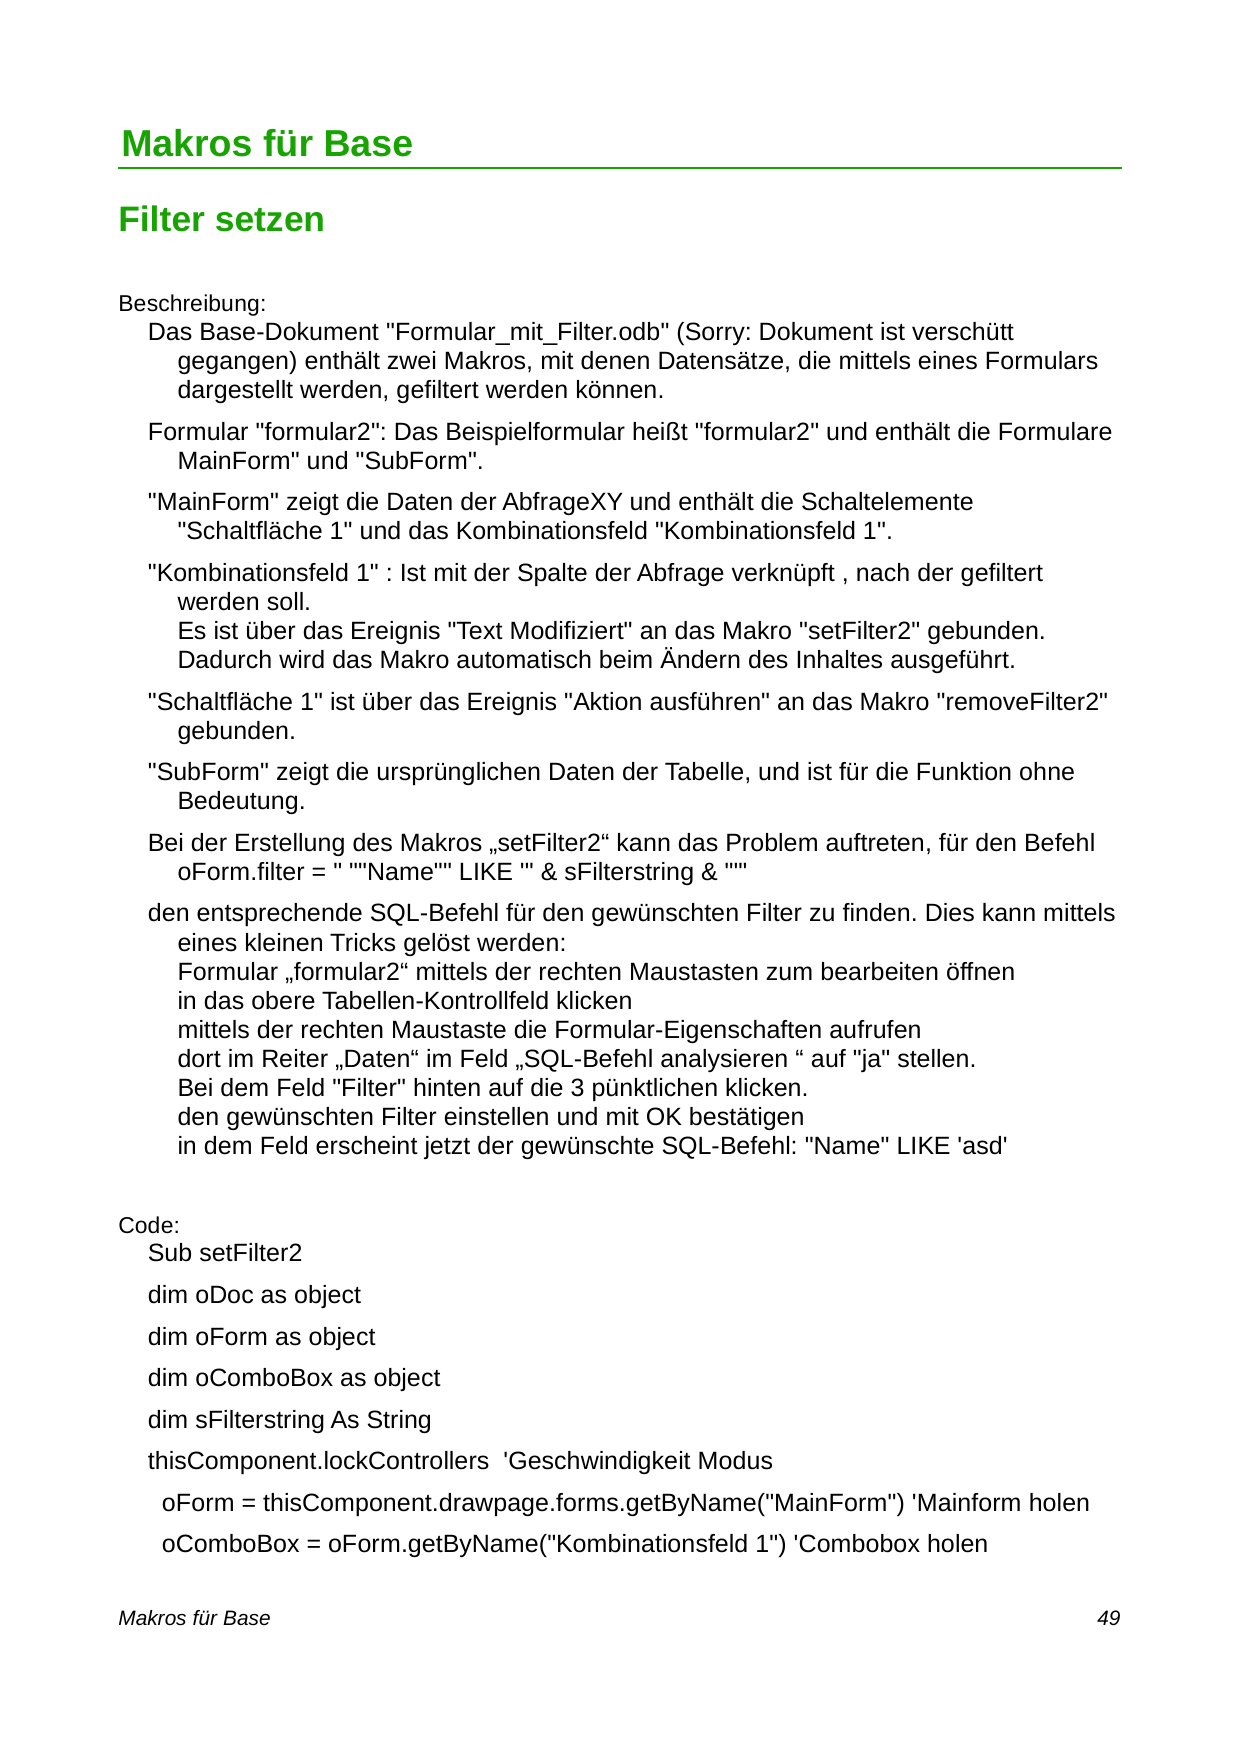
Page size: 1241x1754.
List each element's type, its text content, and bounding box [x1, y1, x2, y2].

text Sub setFilter2 [148, 1238, 1122, 1267]
text oComboBox = oForm.getByName("Kombinationsfeld 1") 'Combobox holen [148, 1529, 1122, 1558]
text "Schaltfläche 1" ist über das Ereignis "Aktion ausführen" an das Makro "removeFilter2" gebunden. [148, 686, 1122, 744]
text "Kombinationsfeld 1" : Ist mit der Spalte der Abfrage verknüpft , nach der gefiltert werden soll. Es ist über das Ereignis "Text Modifiziert" an das Makro "setFilter2" gebunden. Dadurch wird das Makro automatisch beim Ändern des Inhaltes ausgeführt. [148, 558, 1122, 674]
text thisComponent.lockControllers 'Geschwindigkeit Modus [148, 1446, 1122, 1475]
text Beschreibung: [118, 290, 1122, 317]
text dim oDoc as object [148, 1280, 1122, 1309]
text "SubForm" zeigt die ursprünglichen Daten der Tabelle, und ist für die Funktion ohne Bedeutung. [148, 757, 1122, 815]
text "MainForm" zeigt die Daten der AbfrageXY und enthält die Schaltelemente "Schaltfläche 1" und das Kombinationsfeld "Kombinationsfeld 1". [148, 487, 1122, 545]
text den entsprechende SQL-Befehl für den gewünschten Filter zu finden. Dies kann mittels eines kleinen Tricks gelöst werden: Formular „formular2“ mittels der rechten Maustasten zum bearbeiten öffnen in das obere Tabellen-Kontrollfeld klicken mittels der rechten Maustaste die Formular-Eigenschaften aufrufen dort im Reiter „Daten“ im Feld „SQL-Befehl analysieren “ auf "ja" stellen. Bei dem Feld "Filter" hinten auf die 3 pünktlichen klicken. den gewünschten Filter einstellen und mit OK bestätigen in dem Feld erscheint jetzt der gewünschte SQL-Befehl: "Name" LIKE 'asd' [148, 898, 1122, 1160]
text Formular "formular2": Das Beispielformular heißt "formular2" und enthält die Formulare MainForm" und "SubForm". [148, 416, 1122, 474]
subtitle Filter setzen [118, 198, 1122, 239]
text Das Base-Dokument "Formular_mit_Filter.odb" (Sorry: Dokument ist verschütt gegangen) enthält zwei Makros, mit denen Datensätze, die mittels eines Formulars dargestellt werden, gefiltert werden können. [148, 317, 1122, 404]
subtitle Makros für Base [118, 118, 1122, 167]
text dim oForm as object [148, 1321, 1122, 1351]
text Code: [118, 1211, 1122, 1238]
text dim oComboBox as object [148, 1363, 1122, 1392]
text dim sFilterstring As String [148, 1404, 1122, 1434]
text oForm = thisComponent.drawpage.forms.getByName("MainForm") 'Mainform holen [148, 1488, 1122, 1517]
text Bei der Erstellung des Makros „setFilter2“ kann das Problem auftreten, für den Befehl oForm.filter = " ""Name"" LIKE '" & sFilterstring & "'" [148, 828, 1122, 886]
